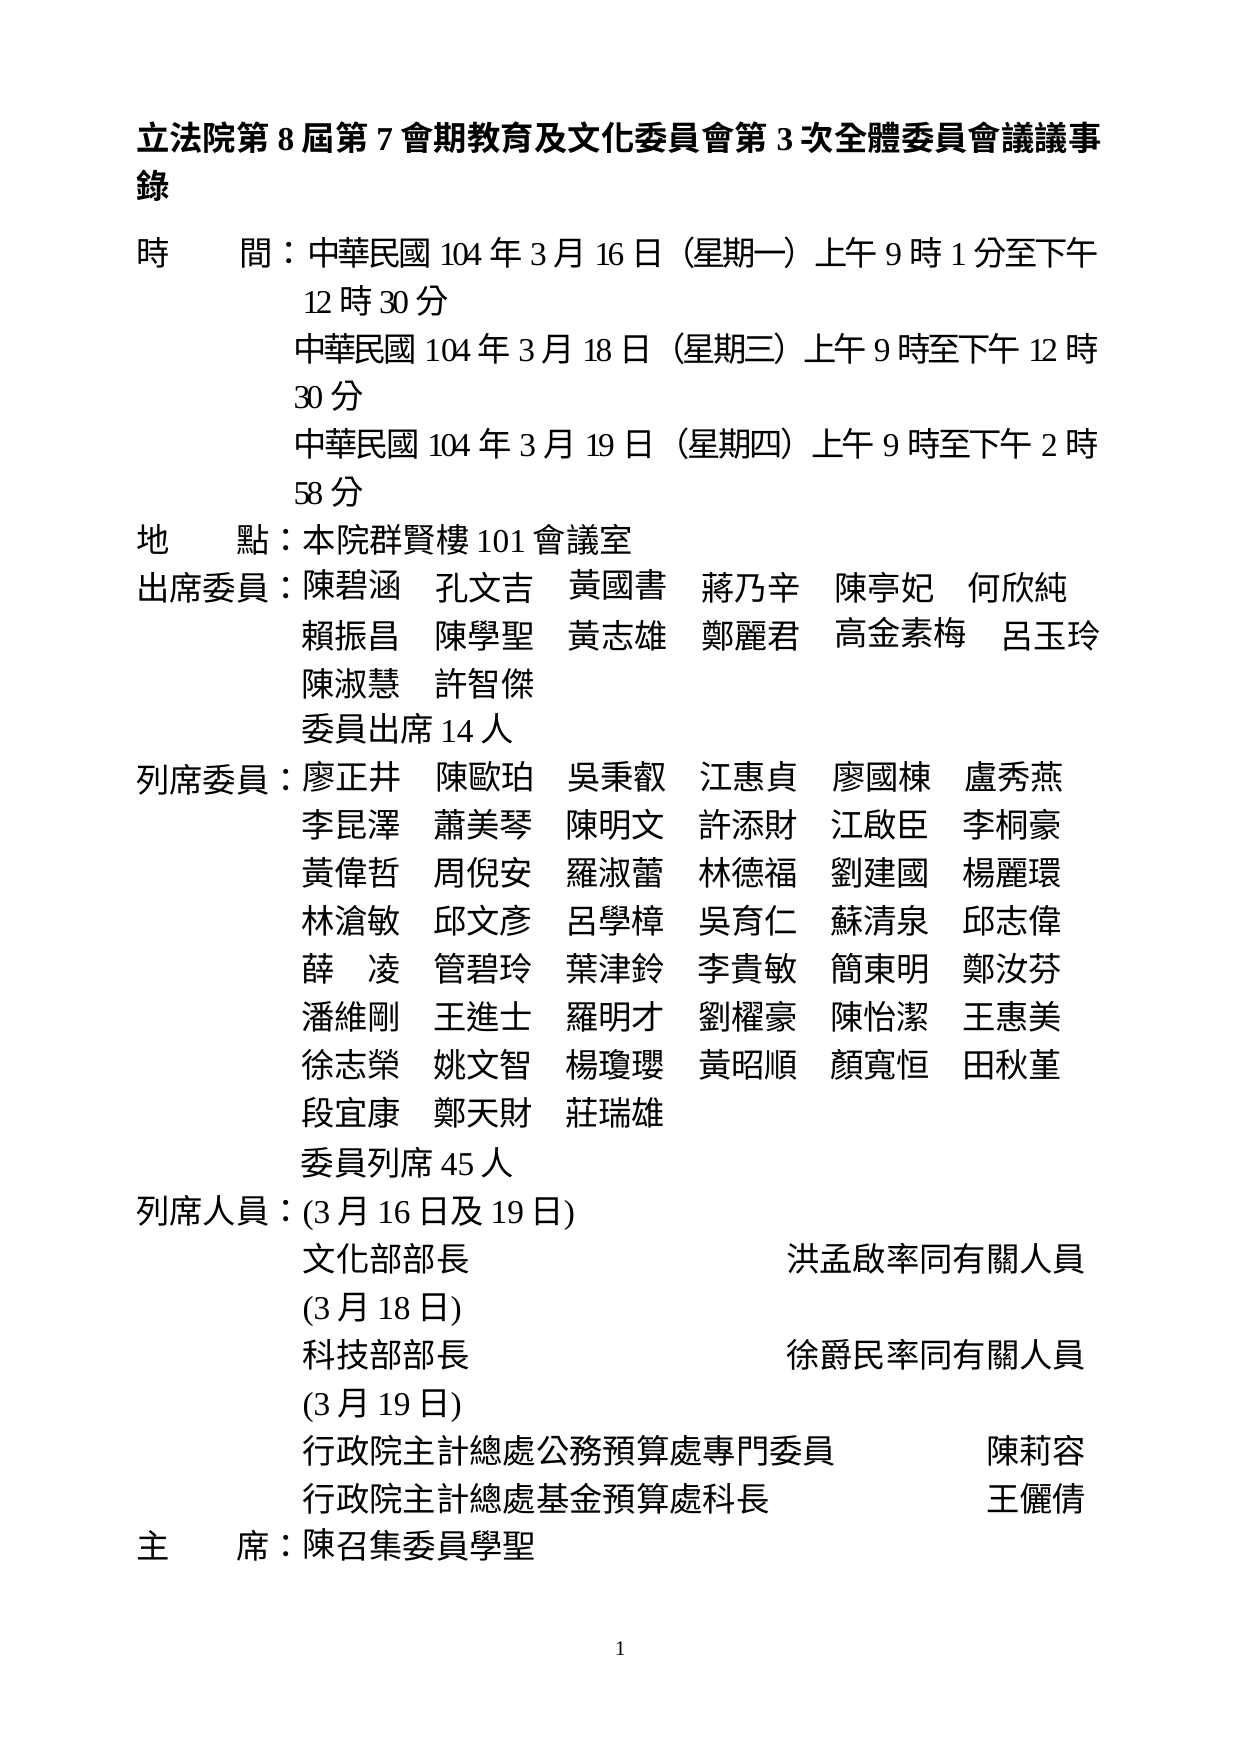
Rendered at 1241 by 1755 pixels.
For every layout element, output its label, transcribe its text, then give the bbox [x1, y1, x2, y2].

text 列席人員：(3月16日及19日) [136, 1185, 1102, 1233]
text 李昆澤 蕭美琴 陳明文 許添財 江啟臣 李桐豪 [301, 802, 1102, 850]
text 地 點：本院群賢樓101會議室 [136, 514, 1102, 562]
text 中華民國104年3月18日（星期三）上午9時至下午12時30分 [293, 323, 1102, 418]
text 主 席：陳召集委員學聖 [136, 1521, 1102, 1568]
text 文化部部長 洪孟啟率同有關人員 [136, 1233, 1102, 1281]
text 行政院主計總處基金預算處科長 王儷倩 [136, 1473, 1102, 1521]
text 段宜康 鄭天財 莊瑞雄 [301, 1089, 1102, 1137]
text 列席委員：廖正井 陳歐珀 吳秉叡 江惠貞 廖國棟 盧秀燕 [136, 754, 1102, 802]
text 委員出席14人 [301, 706, 1102, 754]
text 立法院第8屆第7會期教育及文化委員會第3次全體委員會議議事錄 [136, 112, 1102, 208]
text 科技部部長 徐爵民率同有關人員 [136, 1329, 1102, 1377]
text 林滄敏 邱文彥 呂學樟 吳育仁 蘇清泉 邱志偉 [301, 898, 1102, 946]
text 出席委員：陳碧涵 孔文吉 黃國書 蔣乃辛 陳亭妃 何欣純 [136, 562, 1102, 610]
text 潘維剛 王進士 羅明才 劉櫂豪 陳怡潔 王惠美 [301, 993, 1102, 1041]
text 中華民國104年3月19日（星期四）上午9時至下午2時58分 [293, 418, 1102, 514]
text 徐志榮 姚文智 楊瓊瓔 黃昭順 顏寬恒 田秋堇 [301, 1041, 1102, 1089]
text 委員列席45人 [301, 1137, 1102, 1185]
text 賴振昌 陳學聖 黃志雄 鄭麗君 高金素梅 呂玉玲 [301, 610, 1102, 658]
text (3月19日) [136, 1377, 1102, 1425]
text 行政院主計總處公務預算處專門委員 陳莉容 [136, 1425, 1102, 1473]
text 時 間：中華民國104年3月16日（星期一）上午9時1分至下午12時30分 [136, 227, 1102, 323]
text 薛 凌 管碧玲 葉津鈴 李貴敏 簡東明 鄭汝芬 [301, 946, 1102, 993]
text 黃偉哲 周倪安 羅淑蕾 林德福 劉建國 楊麗環 [301, 850, 1102, 898]
text 陳淑慧 許智傑 [301, 658, 1102, 706]
text (3月18日) [136, 1281, 1102, 1329]
